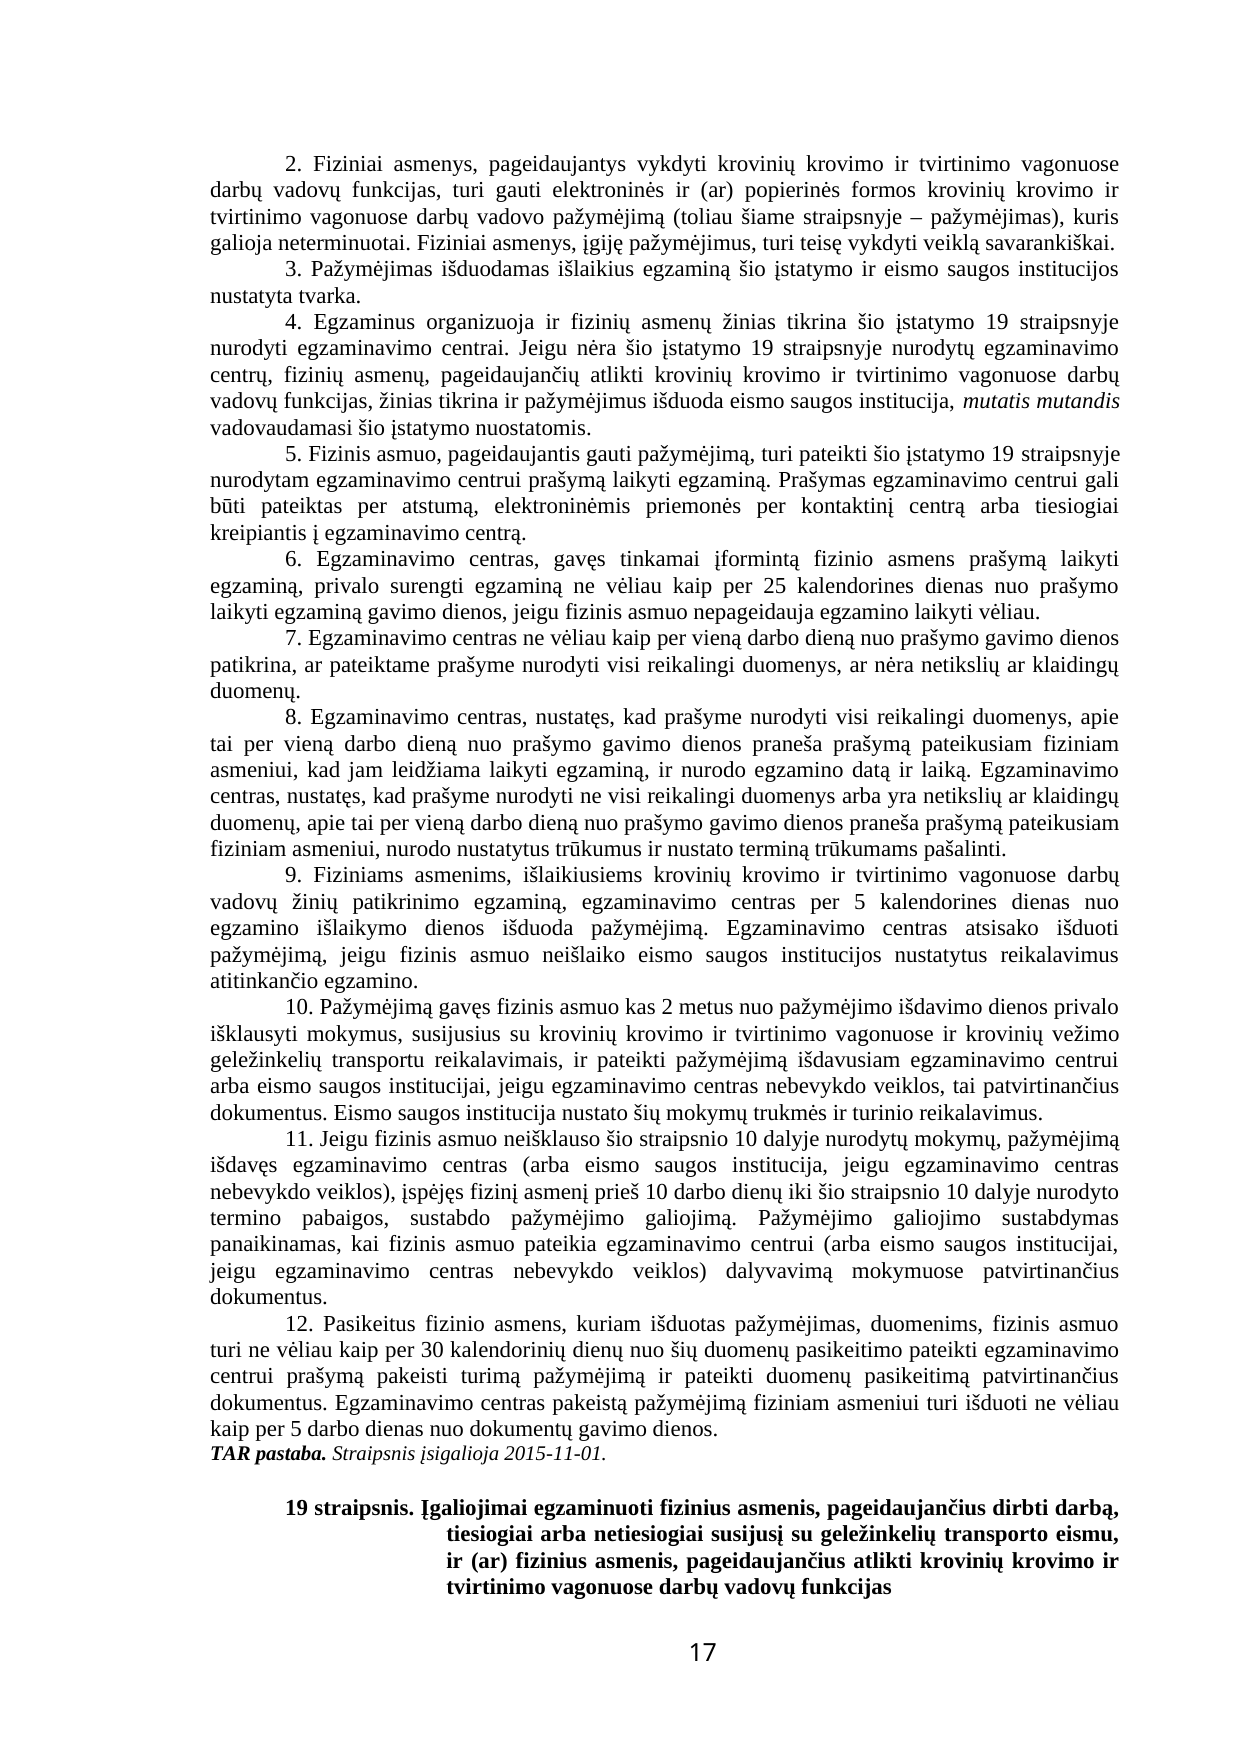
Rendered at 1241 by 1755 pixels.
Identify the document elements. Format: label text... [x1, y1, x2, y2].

text 2. Fiziniai asmenys, pageidaujantys vykdyti krovinių krovimo ir tvirtinimo vagonuose darbų vadovų funkcijas, turi gauti elektroninės ir (ar) popierinės formos krovinių krovimo ir tvirtinimo vagonuose darbų vadovo pažymėjimą (toliau šiame straipsnyje – pažymėjimas), kuris galioja neterminuotai. Fiziniai asmenys, įgiję pažymėjimus, turi teisę vykdyti veiklą savarankiškai. [210, 150, 1120, 255]
text TAR pastaba. Straipsnis įsigalioja 2015-11-01. [210, 1441, 1120, 1465]
text 11. Jeigu fizinis asmuo neišklauso šio straipsnio 10 dalyje nurodytų mokymų, pažymėjimą išdavęs egzaminavimo centras (arba eismo saugos institucija, jeigu egzaminavimo centras nebevykdo veiklos), įspėjęs fizinį asmenį prieš 10 darbo dienų iki šio straipsnio 10 dalyje nurodyto termino pabaigos, sustabdo pažymėjimo galiojimą. Pažymėjimo galiojimo sustabdymas panaikinamas, kai fizinis asmuo pateikia egzaminavimo centrui (arba eismo saugos institucijai, jeigu egzaminavimo centras nebevykdo veiklos) dalyvavimą mokymuose patvirtinančius dokumentus. [210, 1125, 1120, 1309]
text 7. Egzaminavimo centras ne vėliau kaip per vieną darbo dieną nuo prašymo gavimo dienos patikrina, ar pateiktame prašyme nurodyti visi reikalingi duomenys, ar nėra netikslių ar klaidingų duomenų. [210, 624, 1120, 703]
text 6. Egzaminavimo centras, gavęs tinkamai įformintą fizinio asmens prašymą laikyti egzaminą, privalo surengti egzaminą ne vėliau kaip per 25 kalendorines dienas nuo prašymo laikyti egzaminą gavimo dienos, jeigu fizinis asmuo nepageidauja egzamino laikyti vėliau. [210, 545, 1120, 624]
text 5. Fizinis asmuo, pageidaujantis gauti pažymėjimą, turi pateikti šio įstatymo 19 straipsnyje nurodytam egzaminavimo centrui prašymą laikyti egzaminą. Prašymas egzaminavimo centrui gali būti pateiktas per atstumą, elektroninėmis priemonės per kontaktinį centrą arba tiesiogiai kreipiantis į egzaminavimo centrą. [210, 440, 1120, 545]
text 19 straipsnis. Įgaliojimai egzaminuoti fizinius asmenis, pageidaujančius dirbti darbą, tiesiogiai arba netiesiogiai susijusį su geležinkelių transporto eismu, ir (ar) fizinius asmenis, pageidaujančius atlikti krovinių krovimo ir tvirtinimo vagonuose darbų vadovų funkcijas [285, 1494, 1120, 1599]
text 3. Pažymėjimas išduodamas išlaikius egzaminą šio įstatymo ir eismo saugos institucijos nustatyta tvarka. [210, 255, 1120, 308]
text 9. Fiziniams asmenims, išlaikiusiems krovinių krovimo ir tvirtinimo vagonuose darbų vadovų žinių patikrinimo egzaminą, egzaminavimo centras per 5 kalendorines dienas nuo egzamino išlaikymo dienos išduoda pažymėjimą. Egzaminavimo centras atsisako išduoti pažymėjimą, jeigu fizinis asmuo neišlaiko eismo saugos institucijos nustatytus reikalavimus atitinkančio egzamino. [210, 862, 1120, 993]
text 10. Pažymėjimą gavęs fizinis asmuo kas 2 metus nuo pažymėjimo išdavimo dienos privalo išklausyti mokymus, susijusius su krovinių krovimo ir tvirtinimo vagonuose ir krovinių vežimo geležinkelių transportu reikalavimais, ir pateikti pažymėjimą išdavusiam egzaminavimo centrui arba eismo saugos institucijai, jeigu egzaminavimo centras nebevykdo veiklos, tai patvirtinančius dokumentus. Eismo saugos institucija nustato šių mokymų trukmės ir turinio reikalavimus. [210, 993, 1120, 1125]
text 4. Egzaminus organizuoja ir fizinių asmenų žinias tikrina šio įstatymo 19 straipsnyje nurodyti egzaminavimo centrai. Jeigu nėra šio įstatymo 19 straipsnyje nurodytų egzaminavimo centrų, fizinių asmenų, pageidaujančių atlikti krovinių krovimo ir tvirtinimo vagonuose darbų vadovų funkcijas, žinias tikrina ir pažymėjimus išduoda eismo saugos institucija, mutatis mutandis vadovaudamasi šio įstatymo nuostatomis. [210, 308, 1120, 440]
text 8. Egzaminavimo centras, nustatęs, kad prašyme nurodyti visi reikalingi duomenys, apie tai per vieną darbo dieną nuo prašymo gavimo dienos praneša prašymą pateikusiam fiziniam asmeniui, kad jam leidžiama laikyti egzaminą, ir nurodo egzamino datą ir laiką. Egzaminavimo centras, nustatęs, kad prašyme nurodyti ne visi reikalingi duomenys arba yra netikslių ar klaidingų duomenų, apie tai per vieną darbo dieną nuo prašymo gavimo dienos praneša prašymą pateikusiam fiziniam asmeniui, nurodo nustatytus trūkumus ir nustato terminą trūkumams pašalinti. [210, 703, 1120, 862]
text 12. Pasikeitus fizinio asmens, kuriam išduotas pažymėjimas, duomenims, fizinis asmuo turi ne vėliau kaip per 30 kalendorinių dienų nuo šių duomenų pasikeitimo pateikti egzaminavimo centrui prašymą pakeisti turimą pažymėjimą ir pateikti duomenų pasikeitimą patvirtinančius dokumentus. Egzaminavimo centras pakeistą pažymėjimą fiziniam asmeniui turi išduoti ne vėliau kaip per 5 darbo dienas nuo dokumentų gavimo dienos. [210, 1309, 1120, 1441]
